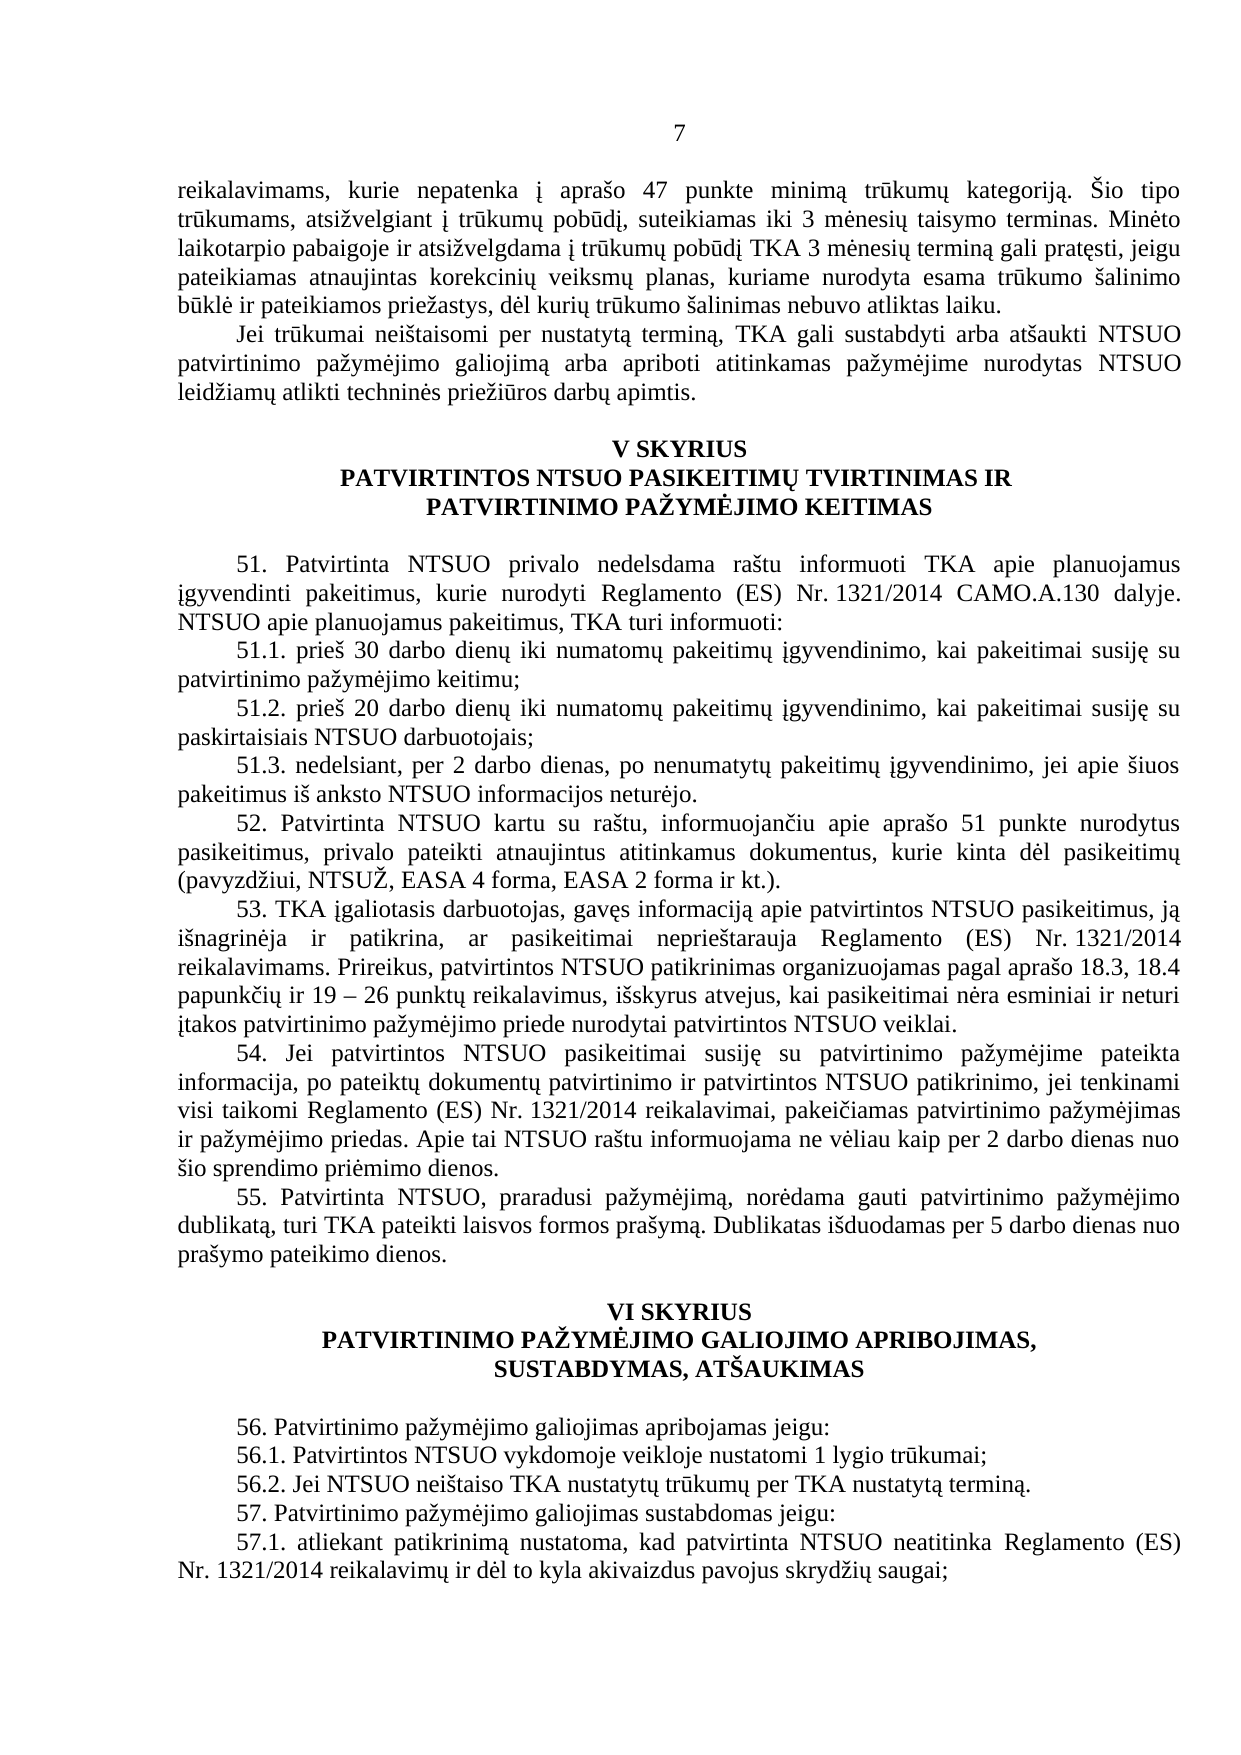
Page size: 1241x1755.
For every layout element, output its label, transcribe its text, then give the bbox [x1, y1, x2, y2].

text 54. Jei patvirtintos NTSUO pasikeitimai susiję su patvirtinimo pažymėjime pateikta informacija, po pateiktų dokumentų patvirtinimo ir patvirtintos NTSUO patikrinimo, jei tenkinami visi taikomi Reglamento (ES) Nr. 1321/2014 reikalavimai, pakeičiamas patvirtinimo pažymėjimas ir pažymėjimo priedas. Apie tai NTSUO raštu informuojama ne vėliau kaip per 2 darbo dienas nuo šio sprendimo priėmimo dienos. [177, 1038, 1181, 1182]
text 52. Patvirtinta NTSUO kartu su raštu, informuojančiu apie aprašo 51 punkte nurodytus pasikeitimus, privalo pateikti atnaujintus atitinkamus dokumentus, kurie kinta dėl pasikeitimų (pavyzdžiui, NTSUŽ, EASA 4 forma, EASA 2 forma ir kt.). [177, 808, 1181, 894]
text PATVIRTINIMO PAŽYMĖJIMO KEITIMAS [177, 492, 1181, 521]
text 51. Patvirtinta NTSUO privalo nedelsdama raštu informuoti TKA apie planuojamus įgyvendinti pakeitimus, kurie nurodyti Reglamento (ES) Nr. 1321/2014 CAMO.A.130 dalyje. NTSUO apie planuojamus pakeitimus, TKA turi informuoti: [177, 549, 1181, 636]
text reikalavimams, kurie nepatenka į aprašo 47 punkte minimą trūkumų kategoriją. Šio tipo trūkumams, atsižvelgiant į trūkumų pobūdį, suteikiamas iki 3 mėnesių taisymo terminas. Minėto laikotarpio pabaigoje ir atsižvelgdama į trūkumų pobūdį TKA 3 mėnesių terminą gali pratęsti, jeigu pateikiamas atnaujintas korekcinių veiksmų planas, kuriame nurodyta esama trūkumo šalinimo būklė ir pateikiamos priežastys, dėl kurių trūkumo šalinimas nebuvo atliktas laiku. [177, 176, 1181, 319]
text 56. Patvirtinimo pažymėjimo galiojimas apribojamas jeigu: [177, 1412, 1181, 1441]
text PATVIRTINTOS NTSUO PASIKEITIMŲ TVIRTINIMAS ir [177, 463, 1181, 492]
text 53. TKA įgaliotasis darbuotojas, gavęs informaciją apie patvirtintos NTSUO pasikeitimus, ją išnagrinėja ir patikrina, ar pasikeitimai neprieštarauja Reglamento (ES) Nr. 1321/2014 reikalavimams. Prireikus, patvirtintos NTSUO patikrinimas organizuojamas pagal aprašo 18.3, 18.4 papunkčių ir 19 – 26 punktų reikalavimus, išskyrus atvejus, kai pasikeitimai nėra esminiai ir neturi įtakos patvirtinimo pažymėjimo priede nurodytai patvirtintos NTSUO veiklai. [177, 894, 1181, 1038]
text 55. Patvirtinta NTSUO, praradusi pažymėjimą, norėdama gauti patvirtinimo pažymėjimo dublikatą, turi TKA pateikti laisvos formos prašymą. Dublikatas išduodamas per 5 darbo dienas nuo prašymo pateikimo dienos. [177, 1182, 1181, 1268]
text SUSTABDYMAS, ATŠAUKIMAS [177, 1354, 1181, 1383]
text 56.1. Patvirtintos NTSUO vykdomoje veikloje nustatomi 1 lygio trūkumai; [177, 1441, 1181, 1469]
text 51.1. prieš 30 darbo dienų iki numatomų pakeitimų įgyvendinimo, kai pakeitimai susiję su patvirtinimo pažymėjimo keitimu; [177, 636, 1181, 693]
text 51.2. prieš 20 darbo dienų iki numatomų pakeitimų įgyvendinimo, kai pakeitimai susiję su paskirtaisiais NTSUO darbuotojais; [177, 693, 1181, 751]
text V SKYRIUS [177, 434, 1181, 463]
text 57.1. atliekant patikrinimą nustatoma, kad patvirtinta NTSUO neatitinka Reglamento (ES) Nr. 1321/2014 reikalavimų ir dėl to kyla akivaizdus pavojus skrydžių saugai; [177, 1527, 1181, 1584]
text Patvirtinimo pažymėjimo GALIOJIMO APRIBOJIMAS, [177, 1326, 1181, 1354]
text Jei trūkumai neištaisomi per nustatytą terminą, TKA gali sustabdyti arba atšaukti NTSUO patvirtinimo pažymėjimo galiojimą arba apriboti atitinkamas pažymėjime nurodytas NTSUO leidžiamų atlikti techninės priežiūros darbų apimtis. [177, 319, 1181, 406]
text 51.3. nedelsiant, per 2 darbo dienas, po nenumatytų pakeitimų įgyvendinimo, jei apie šiuos pakeitimus iš anksto NTSUO informacijos neturėjo. [177, 751, 1181, 808]
text VI SKYRIUS [177, 1297, 1181, 1326]
text 56.2. Jei NTSUO neištaiso TKA nustatytų trūkumų per TKA nustatytą terminą. [177, 1469, 1181, 1498]
text 57. Patvirtinimo pažymėjimo galiojimas sustabdomas jeigu: [177, 1498, 1181, 1527]
